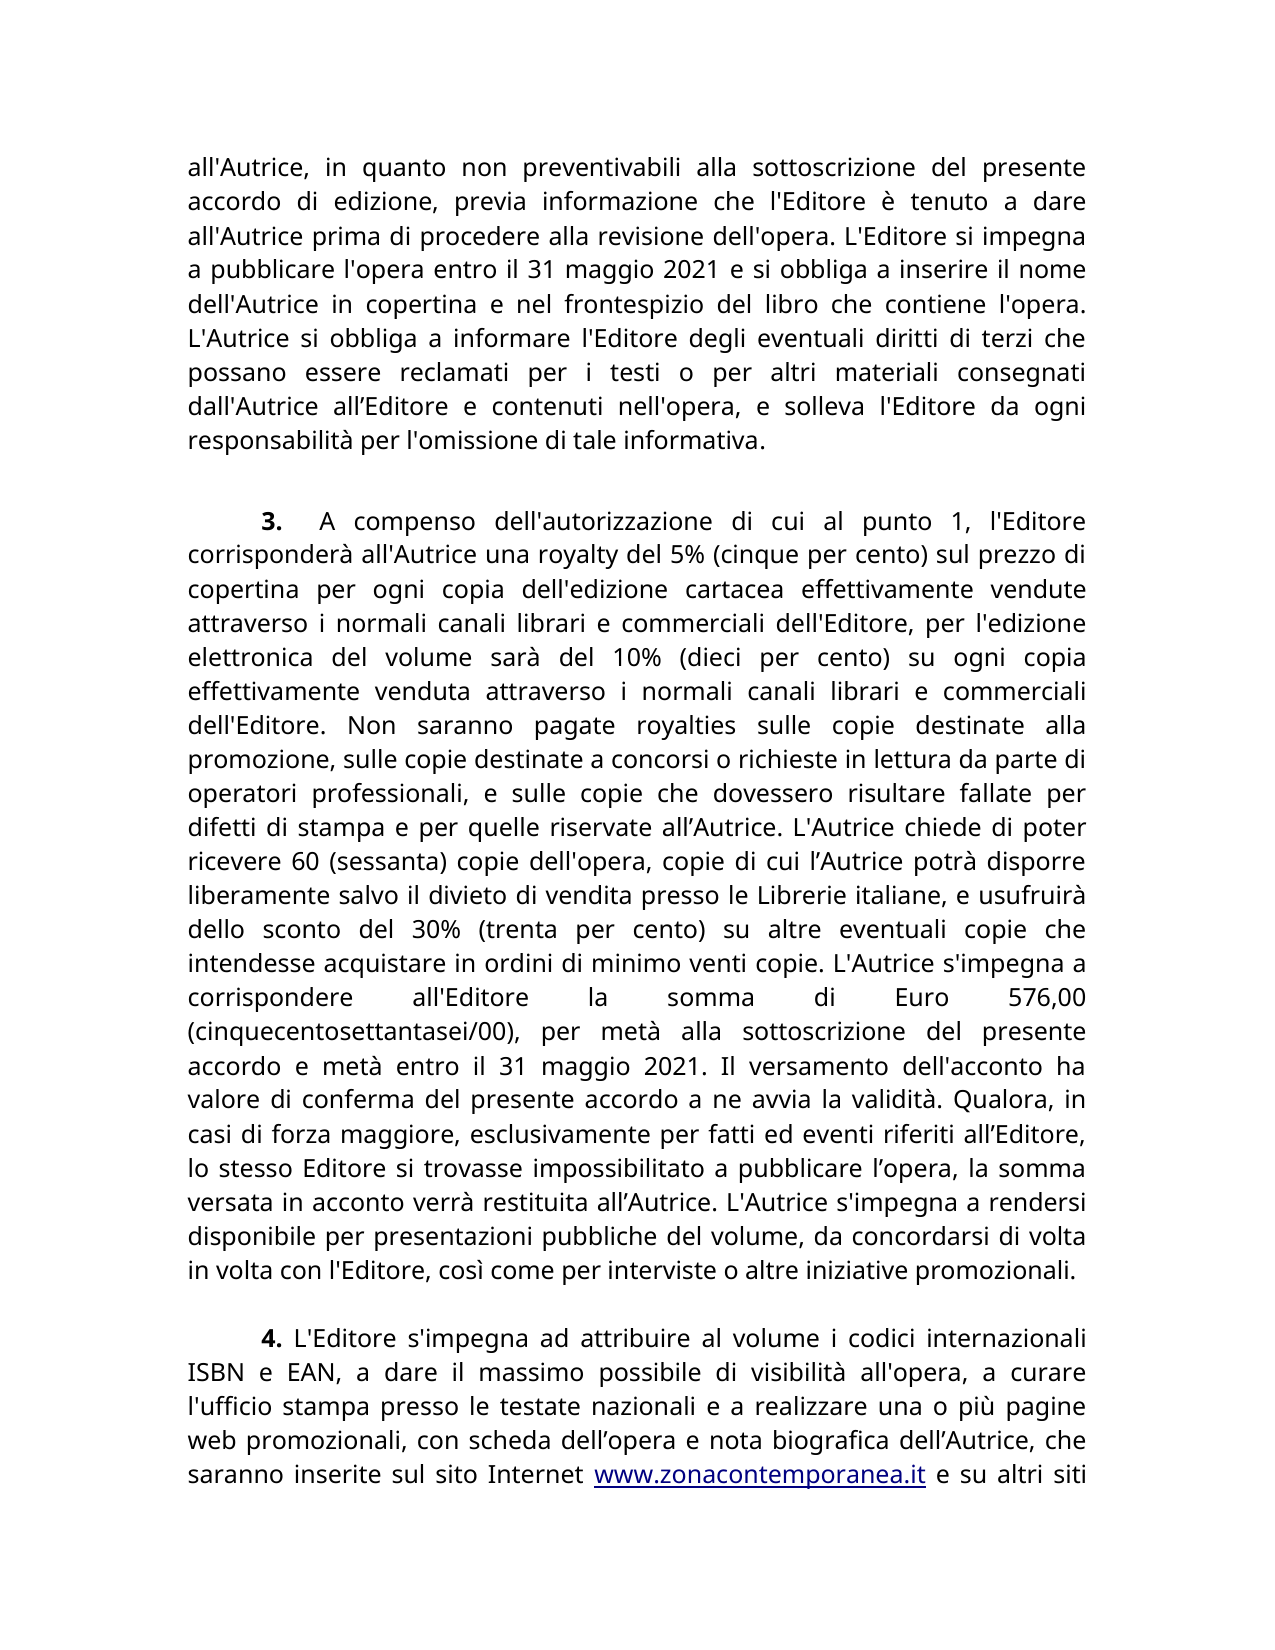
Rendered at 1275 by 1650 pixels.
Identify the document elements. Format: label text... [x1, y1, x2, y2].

text all'Autrice, in quanto non preventivabili alla sottoscrizione del presente accordo di edizione, previa informazione che l'Editore è tenuto a dare all'Autrice prima di procedere alla revisione dell'opera. L'Editore si impegna a pubblicare l'opera entro il 31 maggio 2021 e si obbliga a inserire il nome dell'Autrice in copertina e nel frontespizio del libro che contiene l'opera. L'Autrice si obbliga a informare l'Editore degli eventuali diritti di terzi che possano essere reclamati per i testi o per altri materiali consegnati dall'Autrice all’Editore e contenuti nell'opera, e solleva l'Editore da ogni responsabilità per l'omissione di tale informativa. [187, 150, 1087, 457]
text 3. A compenso dell'autorizzazione di cui al punto 1, l'Editore corrisponderà all'Autrice una royalty del 5% (cinque per cento) sul prezzo di copertina per ogni copia dell'edizione cartacea effettivamente vendute attraverso i normali canali librari e commerciali dell'Editore, per l'edizione elettronica del volume sarà del 10% (dieci per cento) su ogni copia effettivamente venduta attraverso i normali canali librari e commerciali dell'Editore. Non saranno pagate royalties sulle copie destinate alla promozione, sulle copie destinate a concorsi o richieste in lettura da parte di operatori professionali, e sulle copie che dovessero risultare fallate per difetti di stampa e per quelle riservate all’Autrice. L'Autrice chiede di poter ricevere 60 (sessanta) copie dell'opera, copie di cui l’Autrice potrà disporre liberamente salvo il divieto di vendita presso le Librerie italiane, e usufruirà dello sconto del 30% (trenta per cento) su altre eventuali copie che intendesse acquistare in ordini di minimo venti copie. L'Autrice s'impegna a corrispondere all'Editore la somma di Euro 576,00 (cinquecentosettantasei/00), per metà alla sottoscrizione del presente accordo e metà entro il 31 maggio 2021. Il versamento dell'acconto ha valore di conferma del presente accordo a ne avvia la validità. Qualora, in casi di forza maggiore, esclusivamente per fatti ed eventi riferiti all’Editore, lo stesso Editore si trovasse impossibilitato a pubblicare l’opera, la somma versata in acconto verrà restituita all’Autrice. L'Autrice s'impegna a rendersi disponibile per presentazioni pubbliche del volume, da concordarsi di volta in volta con l'Editore, così come per interviste o altre iniziative promozionali. [187, 503, 1087, 1287]
text 4. L'Editore s'impegna ad attribuire al volume i codici internazionali ISBN e EAN, a dare il massimo possibile di visibilità all'opera, a curare l'ufficio stampa presso le testate nazionali e a realizzare una o più pagine web promozionali, con scheda dell’opera e nota biografica dell’Autrice, che saranno inserite sul sito Internet www.zonacontemporanea.it e su altri siti [187, 1321, 1087, 1491]
